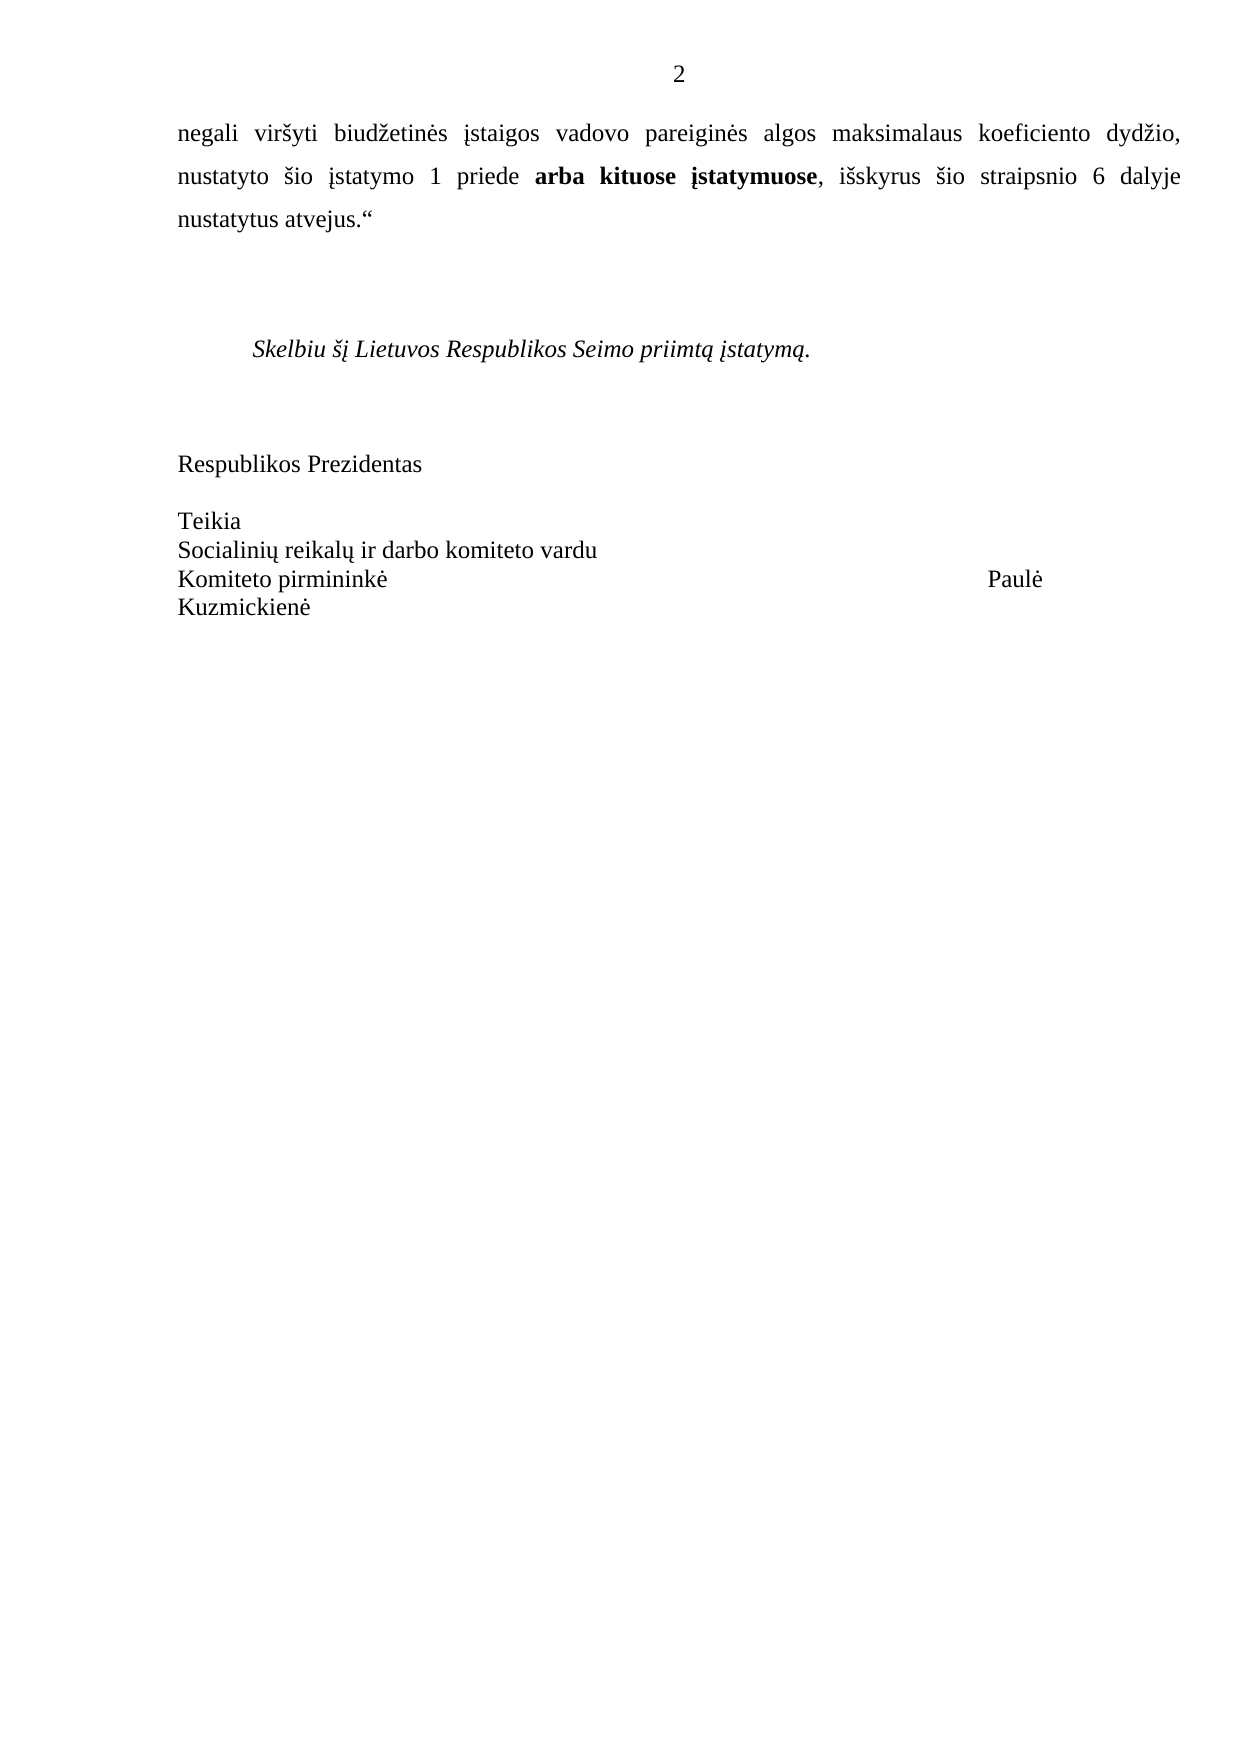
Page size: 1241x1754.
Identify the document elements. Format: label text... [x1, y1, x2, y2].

text negali viršyti biudžetinės įstaigos vadovo pareiginės algos maksimalaus koeficiento dydžio, nustatyto šio įstatymo 1 priede arba kituose įstatymuose, išskyrus šio straipsnio 6 dalyje nustatytus atvejus.“ [177, 118, 1181, 233]
text Komiteto pirmininkė Paulė Kuzmickienė [177, 564, 1181, 621]
text Respublikos Prezidentas [177, 449, 1181, 477]
text Socialinių reikalų ir darbo komiteto vardu [177, 535, 1181, 564]
text Skelbiu šį Lietuvos Respublikos Seimo priimtą įstatymą. [177, 334, 1181, 362]
text Teikia [177, 506, 1181, 535]
